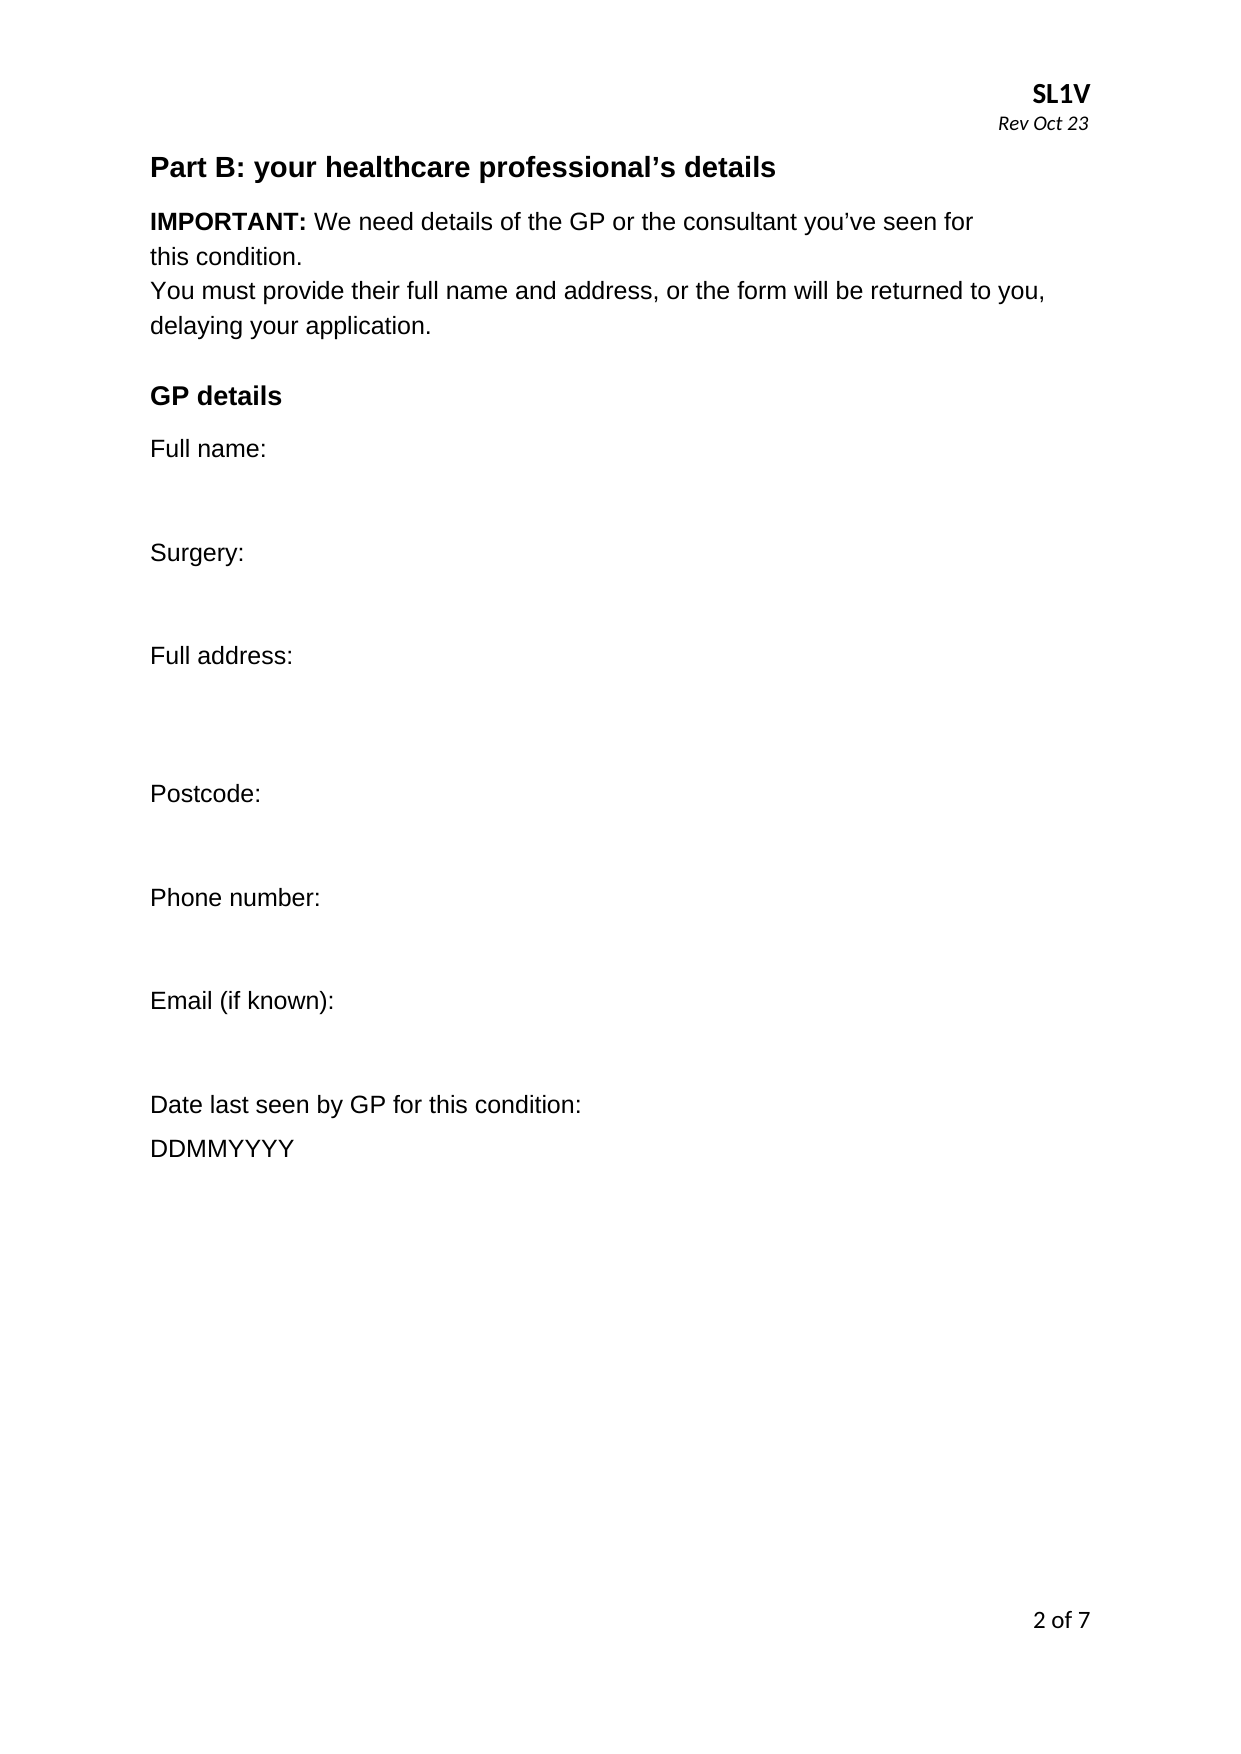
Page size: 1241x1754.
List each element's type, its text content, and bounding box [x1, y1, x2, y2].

text Phone number: [150, 883, 1090, 911]
text DDMMYYYY [150, 1134, 1090, 1163]
text Full address: [150, 641, 1090, 670]
text IMPORTANT: We need details of the GP or the consultant you’ve seen for this condition. [150, 207, 1090, 271]
text Part B: your healthcare professional’s details [150, 150, 1090, 183]
text Email (if known): [150, 986, 1090, 1015]
text GP details [150, 380, 1090, 411]
text Postcode: [150, 779, 1090, 808]
text Full name: [150, 434, 1090, 463]
text You must provide their full name and address, or the form will be returned to you, delaying your application. [150, 276, 1090, 339]
text Date last seen by GP for this condition: [150, 1089, 1090, 1118]
text Surgery: [150, 538, 1090, 567]
